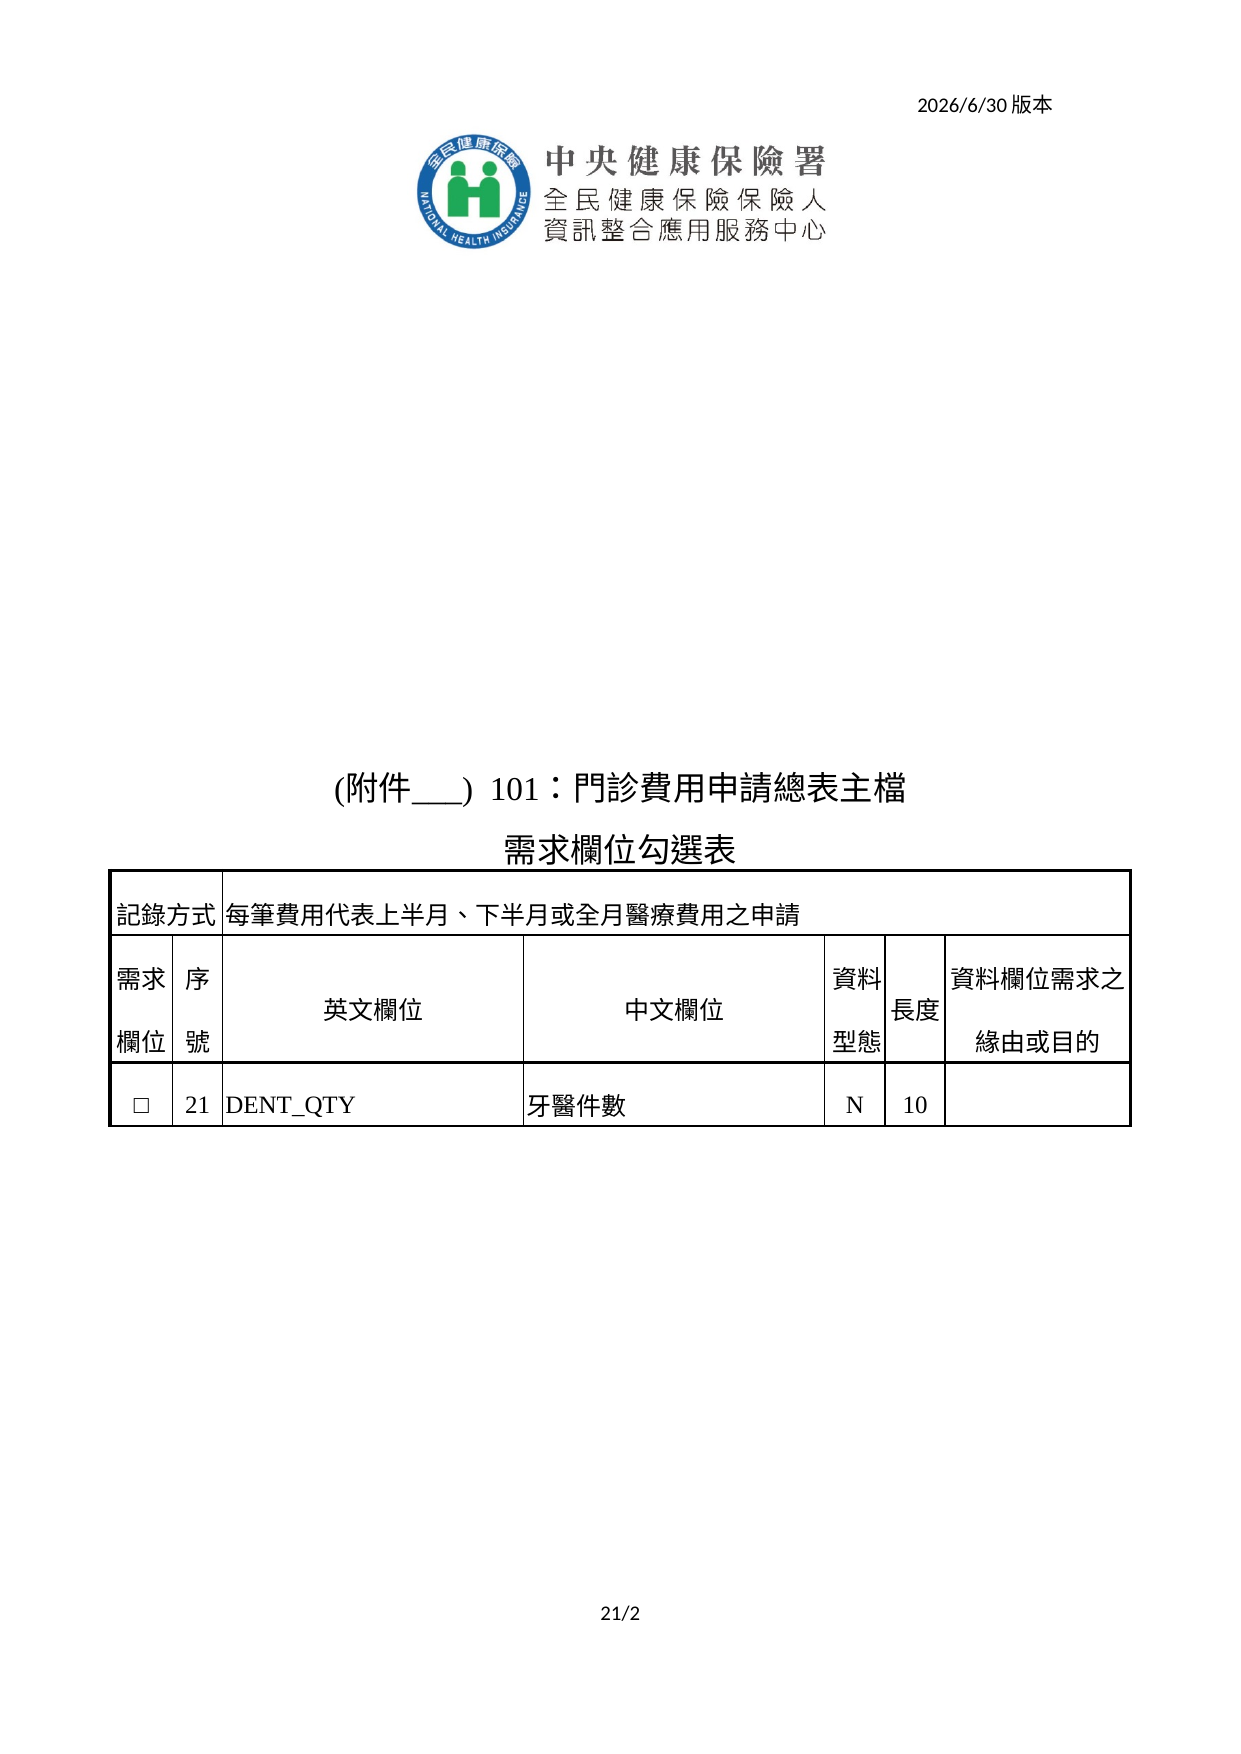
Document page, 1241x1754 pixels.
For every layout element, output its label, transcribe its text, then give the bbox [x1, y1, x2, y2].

table_cell 資料型態 [825, 936, 884, 1061]
table_cell 序 號 [173, 936, 222, 1061]
table_cell □ [112, 1064, 172, 1125]
table_cell 長度 [886, 936, 944, 1061]
table_cell 10 [886, 1064, 944, 1125]
table_cell 記錄方式 [112, 872, 222, 934]
table_cell 英文欄位 [223, 936, 523, 1061]
table_cell 中文欄位 [524, 936, 824, 1061]
table_cell 牙醫件數 [524, 1064, 824, 1125]
table_header (附件___) 101：門診費用申請總表主檔 需求欄位勾選表 [110, 744, 1130, 869]
table_cell [946, 1064, 1129, 1125]
table_cell 每筆費用代表上半月、下半月或全月醫療費用之申請 [223, 872, 1129, 934]
table_cell 資料欄位需求之 緣由或目的 [946, 936, 1129, 1061]
table_cell 需求欄位 [112, 936, 172, 1061]
table_cell DENT_QTY [223, 1064, 523, 1125]
table_cell N [825, 1064, 884, 1125]
table_cell 21 [173, 1064, 222, 1125]
